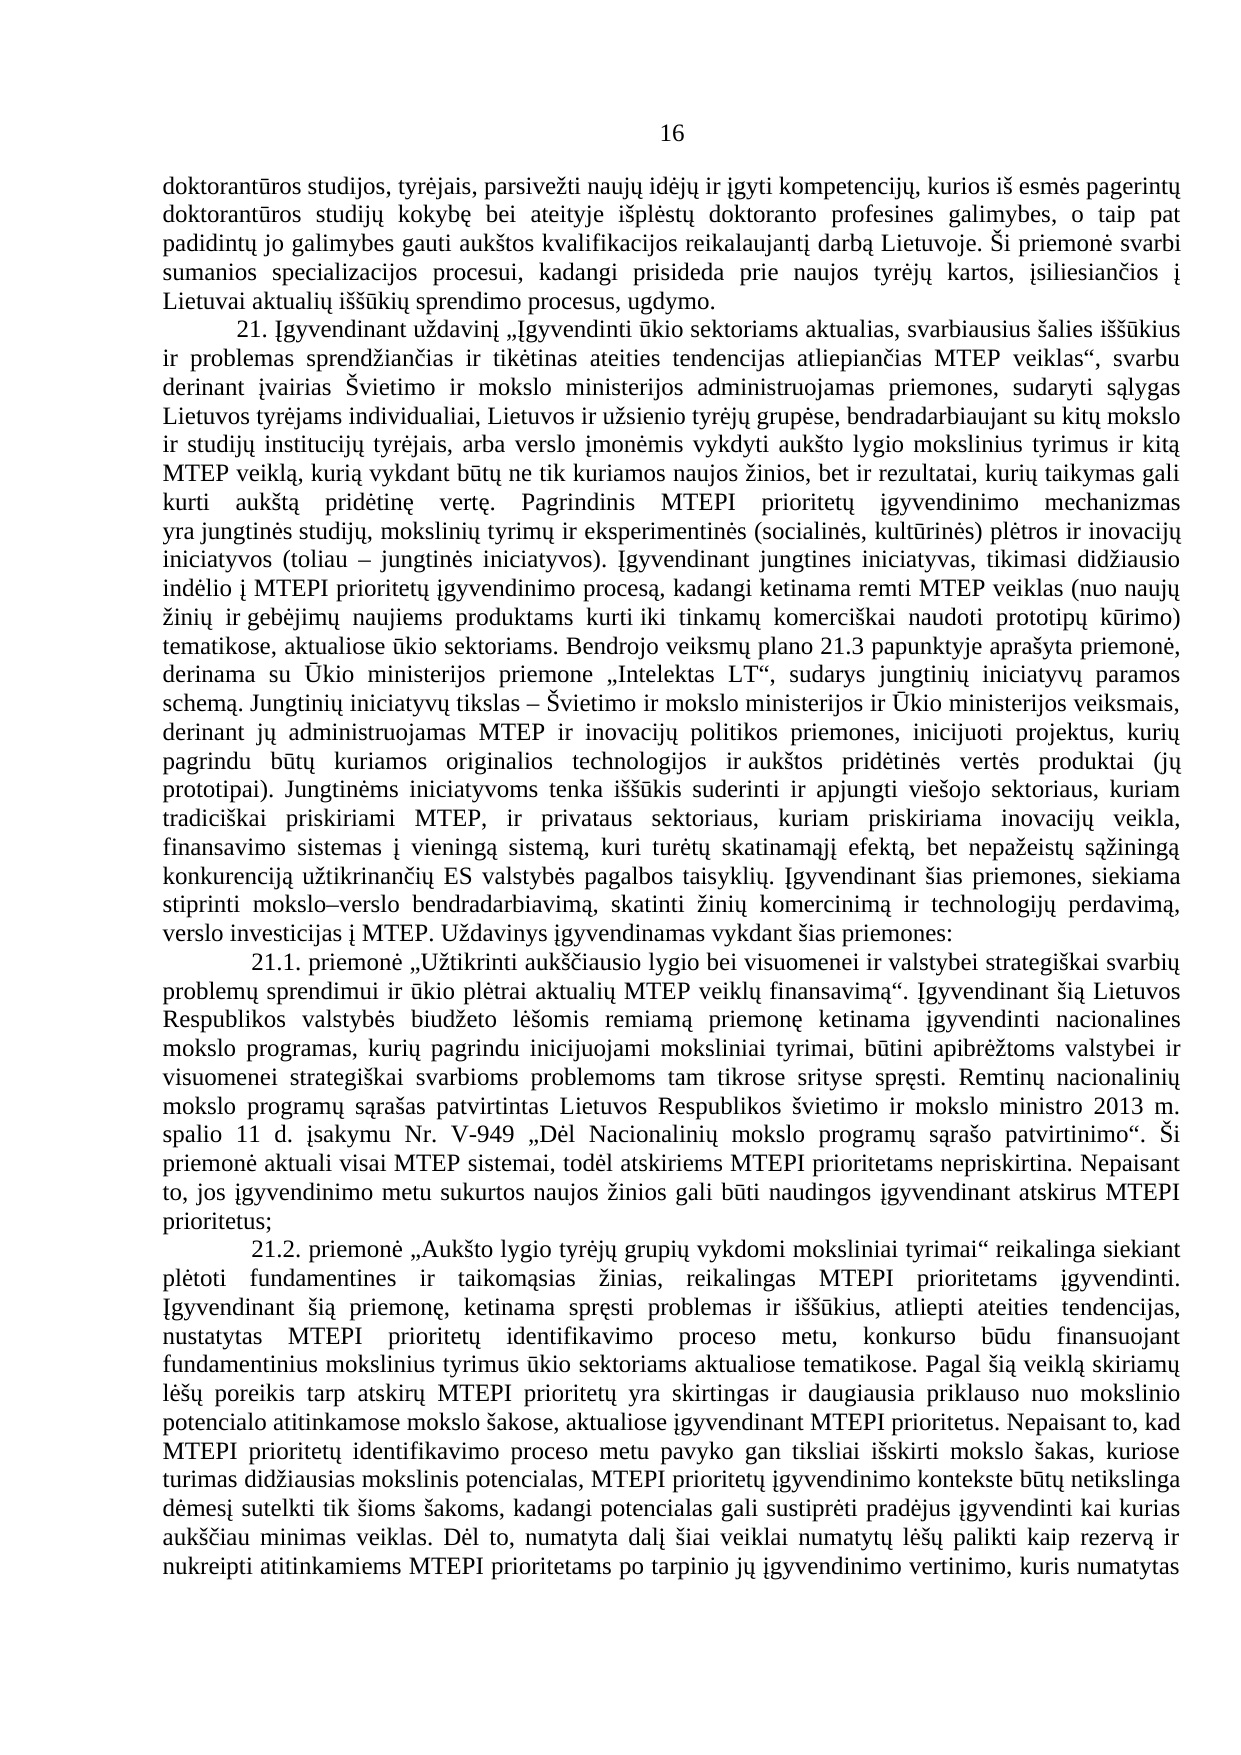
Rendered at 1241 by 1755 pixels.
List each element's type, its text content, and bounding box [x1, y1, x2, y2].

text 21.2. priemonė „Aukšto lygio tyrėjų grupių vykdomi moksliniai tyrimai“ reikalinga siekiant plėtoti fundamentines ir taikomąsias žinias, reikalingas MTEPI prioritetams įgyvendinti. Įgyvendinant šią priemonę, ketinama spręsti problemas ir iššūkius, atliepti ateities tendencijas, nustatytas MTEPI prioritetų identifikavimo proceso metu, konkurso būdu finansuojant fundamentinius mokslinius tyrimus ūkio sektoriams aktualiose tematikose. Pagal šią veiklą skiriamų lėšų poreikis tarp atskirų MTEPI prioritetų yra skirtingas ir daugiausia priklauso nuo mokslinio potencialo atitinkamose mokslo šakose, aktualiose įgyvendinant MTEPI prioritetus. Nepaisant to, kad MTEPI prioritetų identifikavimo proceso metu pavyko gan tiksliai išskirti mokslo šakas, kuriose turimas didžiausias mokslinis potencialas, MTEPI prioritetų įgyvendinimo kontekste būtų netikslinga dėmesį sutelkti tik šioms šakoms, kadangi potencialas gali sustiprėti pradėjus įgyvendinti kai kurias aukščiau minimas veiklas. Dėl to, numatyta dalį šiai veiklai numatytų lėšų palikti kaip rezervą ir nukreipti atitinkamiems MTEPI prioritetams po tarpinio jų įgyvendinimo vertinimo, kuris numatytas [162, 1234, 1181, 1579]
text doktorantūros studijos, tyrėjais, parsivežti naujų idėjų ir įgyti kompetencijų, kurios iš esmės pagerintų doktorantūros studijų kokybę bei ateityje išplėstų doktoranto profesines galimybes, o taip pat padidintų jo galimybes gauti aukštos kvalifikacijos reikalaujantį darbą Lietuvoje. Ši priemonė svarbi sumanios specializacijos procesui, kadangi prisideda prie naujos tyrėjų kartos, įsiliesiančios į Lietuvai aktualių iššūkių sprendimo procesus, ugdymo. [162, 171, 1181, 314]
text 21. Įgyvendinant uždavinį „Įgyvendinti ūkio sektoriams aktualias, svarbiausius šalies iššūkius ir problemas sprendžiančias ir tikėtinas ateities tendencijas atliepiančias MTEP veiklas“, svarbu derinant įvairias Švietimo ir mokslo ministerijos administruojamas priemones, sudaryti sąlygas Lietuvos tyrėjams individualiai, Lietuvos ir užsienio tyrėjų grupėse, bendradarbiaujant su kitų mokslo ir studijų institucijų tyrėjais, arba verslo įmonėmis vykdyti aukšto lygio mokslinius tyrimus ir kitą MTEP veiklą, kurią vykdant būtų ne tik kuriamos naujos žinios, bet ir rezultatai, kurių taikymas gali kurti aukštą pridėtinę vertę. Pagrindinis MTEPI prioritetų įgyvendinimo mechanizmas yra jungtinės studijų, mokslinių tyrimų ir eksperimentinės (socialinės, kultūrinės) plėtros ir inovacijų iniciatyvos (toliau – jungtinės iniciatyvos). Įgyvendinant jungtines iniciatyvas, tikimasi didžiausio indėlio į MTEPI prioritetų įgyvendinimo procesą, kadangi ketinama remti MTEP veiklas (nuo naujų žinių ir gebėjimų naujiems produktams kurti iki tinkamų komerciškai naudoti prototipų kūrimo) tematikose, aktualiose ūkio sektoriams. Bendrojo veiksmų plano 21.3 papunktyje aprašyta priemonė, derinama su Ūkio ministerijos priemone „Intelektas LT“, sudarys jungtinių iniciatyvų paramos schemą. Jungtinių iniciatyvų tikslas – Švietimo ir mokslo ministerijos ir Ūkio ministerijos veiksmais, derinant jų administruojamas MTEP ir inovacijų politikos priemones, inicijuoti projektus, kurių pagrindu būtų kuriamos originalios technologijos ir aukštos pridėtinės vertės produktai (jų prototipai). Jungtinėms iniciatyvoms tenka iššūkis suderinti ir apjungti viešojo sektoriaus, kuriam tradiciškai priskiriami MTEP, ir privataus sektoriaus, kuriam priskiriama inovacijų veikla, finansavimo sistemas į vieningą sistemą, kuri turėtų skatinamąjį efektą, bet nepažeistų sąžiningą konkurenciją užtikrinančių ES valstybės pagalbos taisyklių. Įgyvendinant šias priemones, siekiama stiprinti mokslo–verslo bendradarbiavimą, skatinti žinių komercinimą ir technologijų perdavimą, verslo investicijas į MTEP. Uždavinys įgyvendinamas vykdant šias priemones: [162, 314, 1181, 947]
text 21.1. priemonė „Užtikrinti aukščiausio lygio bei visuomenei ir valstybei strategiškai svarbių problemų sprendimui ir ūkio plėtrai aktualių MTEP veiklų finansavimą“. Įgyvendinant šią Lietuvos Respublikos valstybės biudžeto lėšomis remiamą priemonę ketinama įgyvendinti nacionalines mokslo programas, kurių pagrindu inicijuojami moksliniai tyrimai, būtini apibrėžtoms valstybei ir visuomenei strategiškai svarbioms problemoms tam tikrose srityse spręsti. Remtinų nacionalinių mokslo programų sąrašas patvirtintas Lietuvos Respublikos švietimo ir mokslo ministro 2013 m. spalio 11 d. įsakymu Nr. V-949 „Dėl Nacionalinių mokslo programų sąrašo patvirtinimo“. Ši priemonė aktuali visai MTEP sistemai, todėl atskiriems MTEPI prioritetams nepriskirtina. Nepaisant to, jos įgyvendinimo metu sukurtos naujos žinios gali būti naudingos įgyvendinant atskirus MTEPI prioritetus; [162, 947, 1181, 1234]
